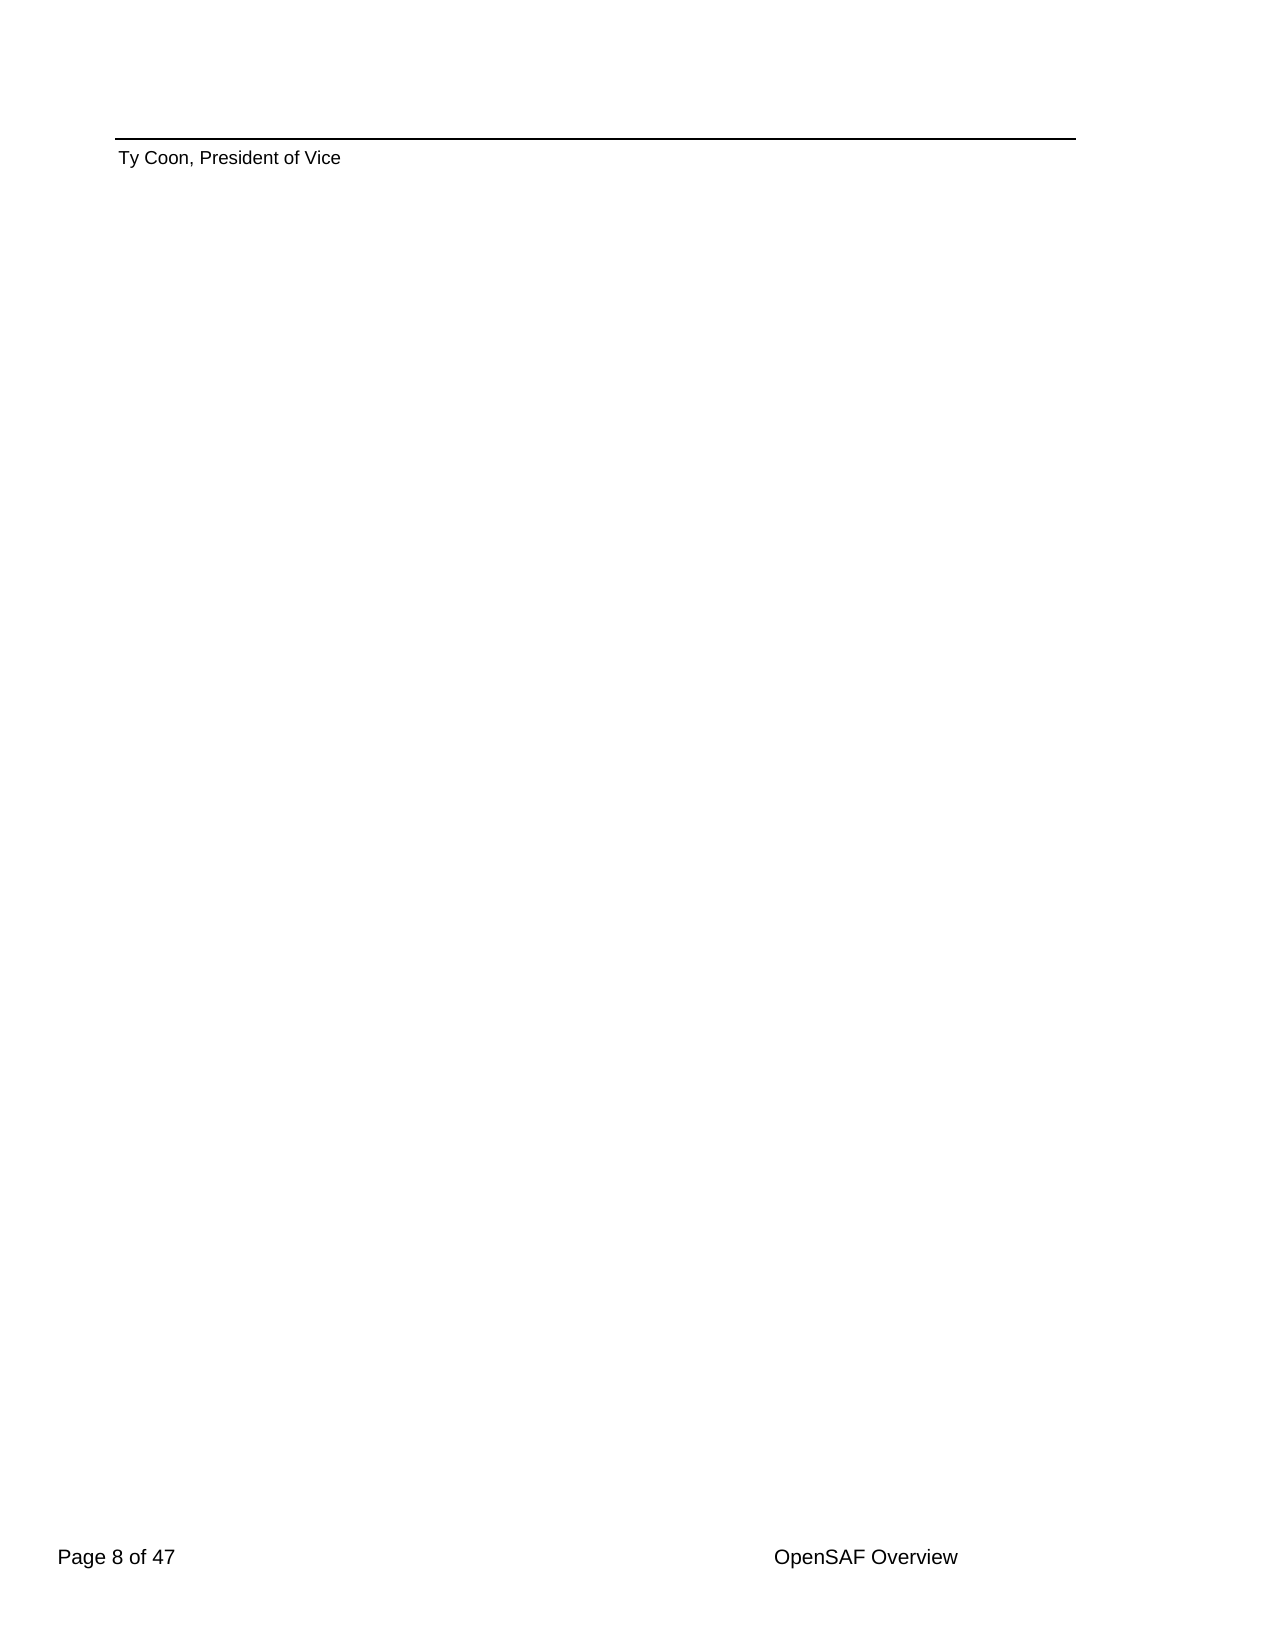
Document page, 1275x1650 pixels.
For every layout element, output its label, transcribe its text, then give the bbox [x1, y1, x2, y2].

text Ty Coon, President of Vice [118, 148, 1206, 189]
